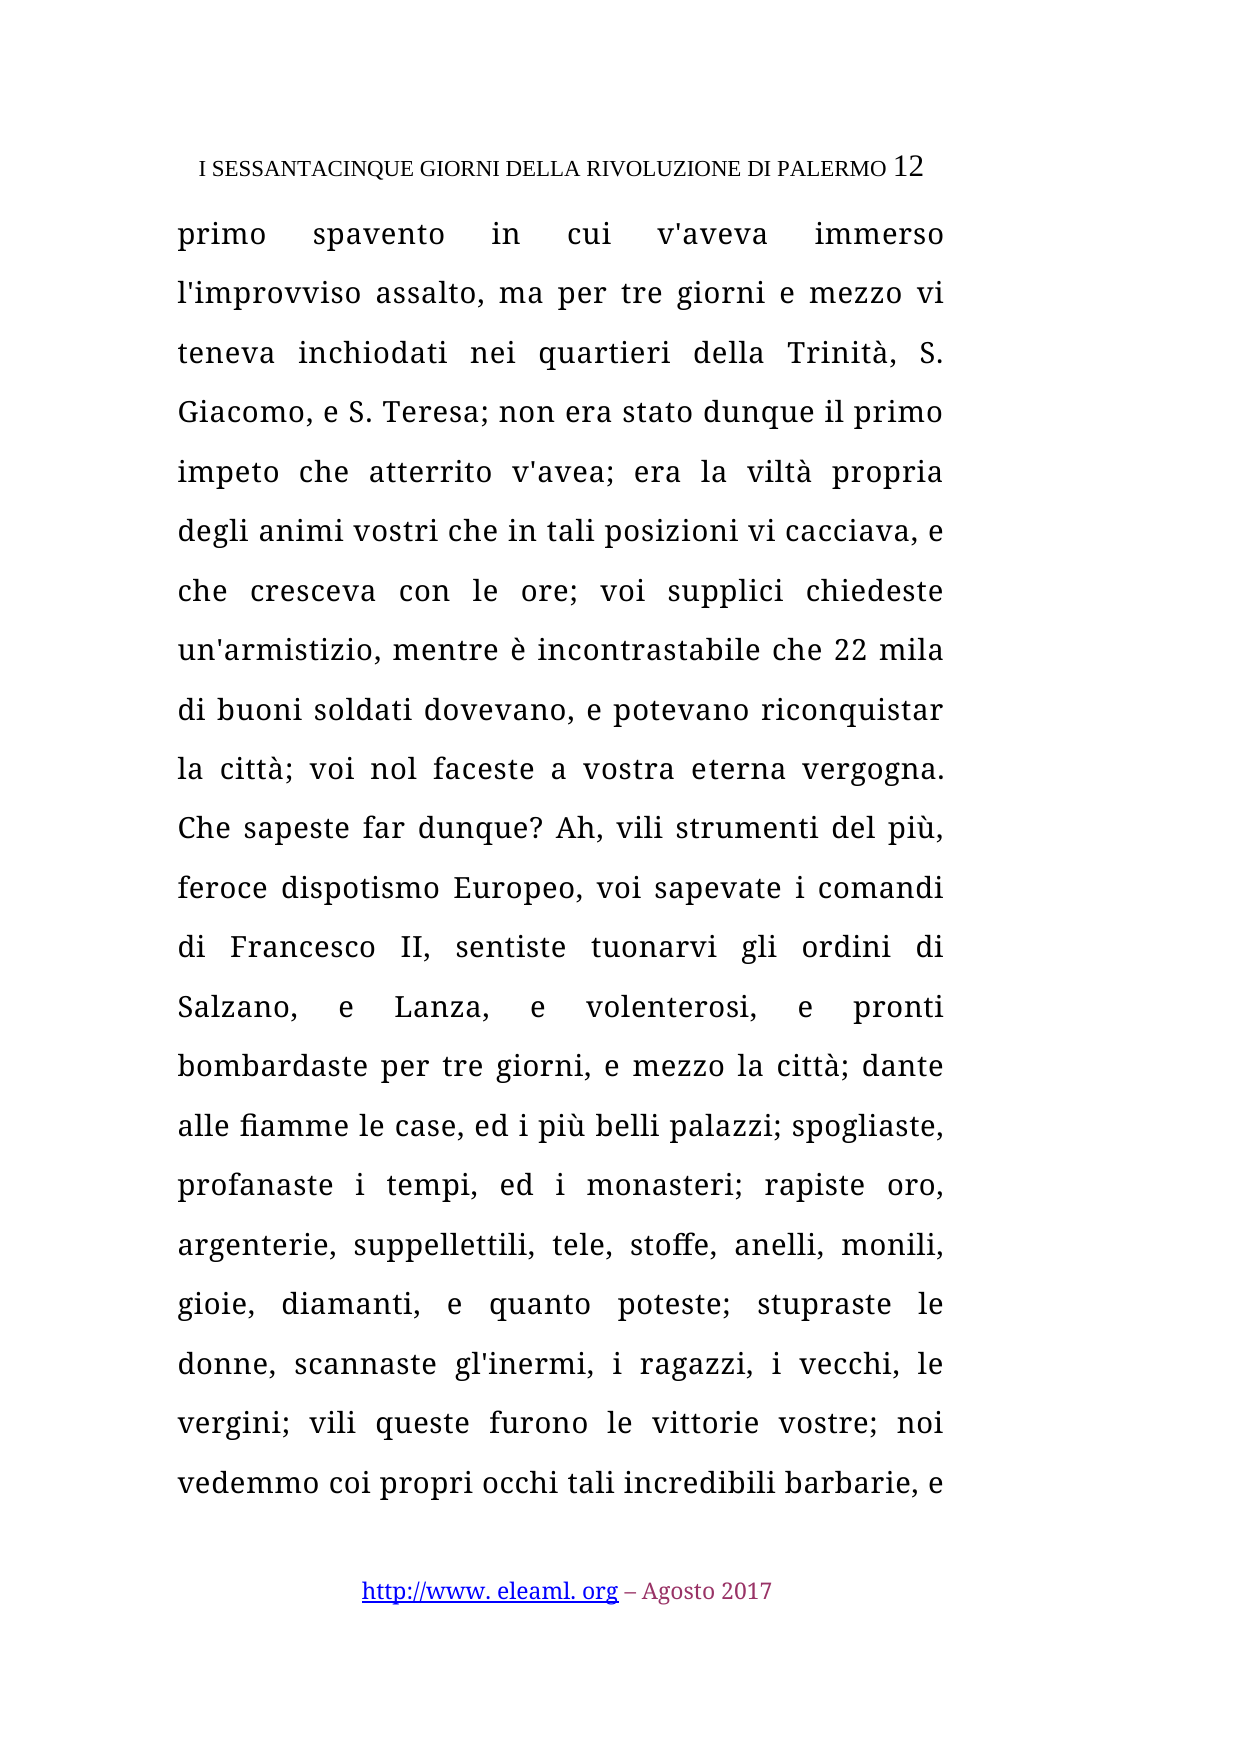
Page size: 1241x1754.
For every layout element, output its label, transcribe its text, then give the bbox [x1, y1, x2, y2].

text primo spavento in cui v'aveva immerso l'improvviso assalto, ma per tre giorni e mezzo vi teneva inchiodati nei quartieri della Trinità, S. Giacomo, e S. Teresa; non era stato dunque il primo impeto che atterrito v'avea; era la viltà propria degli animi vostri che in tali posizioni vi cacciava, e che cresceva con le ore; voi supplici chiedeste un'armistizio, mentre è incontrastabile che 22 mila di buoni soldati dovevano, e potevano riconquistar la città; voi nol faceste a vostra eterna vergogna. Che sapeste far dunque? Ah, vili strumenti del più, feroce dispotismo Europeo, voi sapevate i comandi di Francesco II, sentiste tuonarvi gli ordini di Salzano, e Lanza, e volenterosi, e pronti bombardaste per tre giorni, e mezzo la città; dante alle fiamme le case, ed i più belli palazzi; spogliaste, profanaste i tempi, ed i monasteri; rapiste oro, argenterie, suppellettili, tele, stoffe, anelli, monili, gioie, diamanti, e quanto poteste; stupraste le donne, scannaste gl'inermi, i ragazzi, i vecchi, le vergini; vili queste furono le vittorie vostre; noi vedemmo coi propri occhi tali incredibili barbarie, e [177, 213, 945, 1502]
